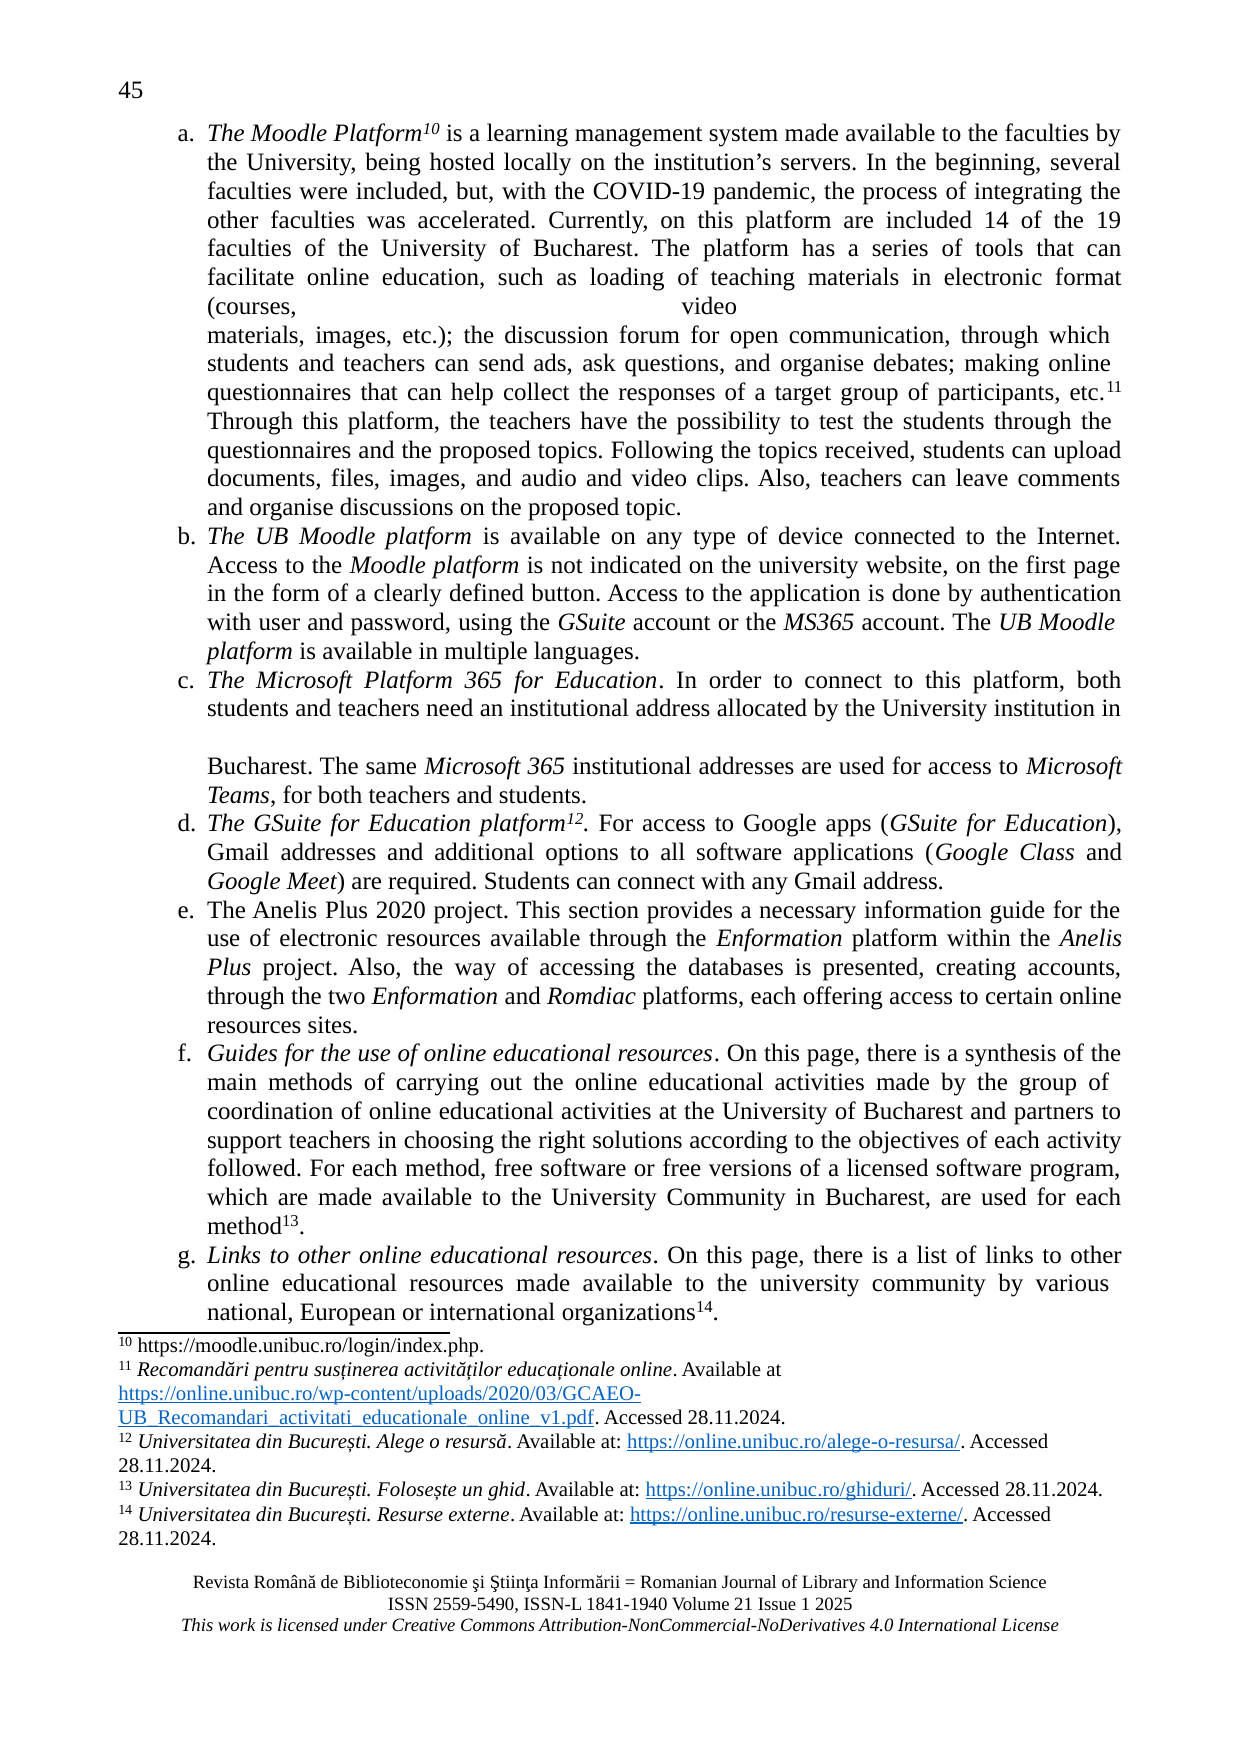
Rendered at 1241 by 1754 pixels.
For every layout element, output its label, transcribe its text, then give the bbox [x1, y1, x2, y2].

list The Anelis Plus 2020 project. This section provides a necessary information guide for the use of electronic resources available through the Enformation platform within the Anelis Plus project. Also, the way of accessing the databases is presented, creating accounts, through the two Enformation and Romdiac platforms, each offering access to certain online resources sites. [177, 895, 1122, 1038]
list The Microsoft Platform 365 for Education. In order to connect to this platform, both students and teachers need an institutional address allocated by the University institution in Bucharest. The same Microsoft 365 institutional addresses are used for access to Microsoft Teams, for both teachers and students. [177, 665, 1122, 808]
list Universitatea din București. Resurse externe. Available at: https://online.unibuc.ro/resurse-externe/. Accessed 28.11.2024. [118, 1501, 1122, 1549]
list https://moodle.unibuc.ro/login/index.php. [118, 1333, 1122, 1357]
list The Moodle Platform is a learning management system made available to the faculties by the University, being hosted locally on the institution’s servers. In the beginning, several faculties were included, but, with the COVID-19 pandemic, the process of integrating the other faculties was accelerated. Currently, on this platform are included 14 of the 19 faculties of the University of Bucharest. The platform has a series of tools that can facilitate online education, such as loading of teaching materials in electronic format (courses, video materials, images, etc.); the discussion forum for open communication, through which students and teachers can send ads, ask questions, and organise debates; making online questionnaires that can help collect the responses of a target group of participants, etc. Through this platform, the teachers have the possibility to test the students through the questionnaires and the proposed topics. Following the topics received, students can upload documents, files, images, and audio and video clips. Also, teachers can leave comments and organise discussions on the proposed topic. [177, 118, 1122, 521]
list Recomandări pentru susținerea activităților educaționale online. Available at https://online.unibuc.ro/wp-content/uploads/2020/03/GCAEO-UB_Recomandari_activitati_educationale_online_v1.pdf. Accessed 28.11.2024. [118, 1357, 1122, 1429]
list The GSuite for Education platform. For access to Google apps (GSuite for Education), Gmail addresses and additional options to all software applications (Google Class and Google Meet) are required. Students can connect with any Gmail address. [177, 808, 1122, 895]
list Links to other online educational resources. On this page, there is a list of links to other online educational resources made available to the university community by various national, European or international organizations. [177, 1240, 1122, 1326]
list Guides for the use of online educational resources. On this page, there is a synthesis of the main methods of carrying out the online educational activities made by the group of coordination of online educational activities at the University of Bucharest and partners to support teachers in choosing the right solutions according to the objectives of each activity followed. For each method, free software or free versions of a licensed software program, which are made available to the University Community in Bucharest, are used for each method. [177, 1038, 1122, 1240]
list Universitatea din București. Alege o resursă. Available at: https://online.unibuc.ro/alege-o-resursa/. Accessed 28.11.2024. [118, 1429, 1122, 1477]
list Universitatea din București. Folosește un ghid. Available at: https://online.unibuc.ro/ghiduri/. Accessed 28.11.2024. [118, 1477, 1122, 1501]
list The UB Moodle platform is available on any type of device connected to the Internet. Access to the Moodle platform is not indicated on the university website, on the first page in the form of a clearly defined button. Access to the application is done by authentication with user and password, using the GSuite account or the MS365 account. The UB Moodle platform is available in multiple languages. [177, 521, 1122, 665]
